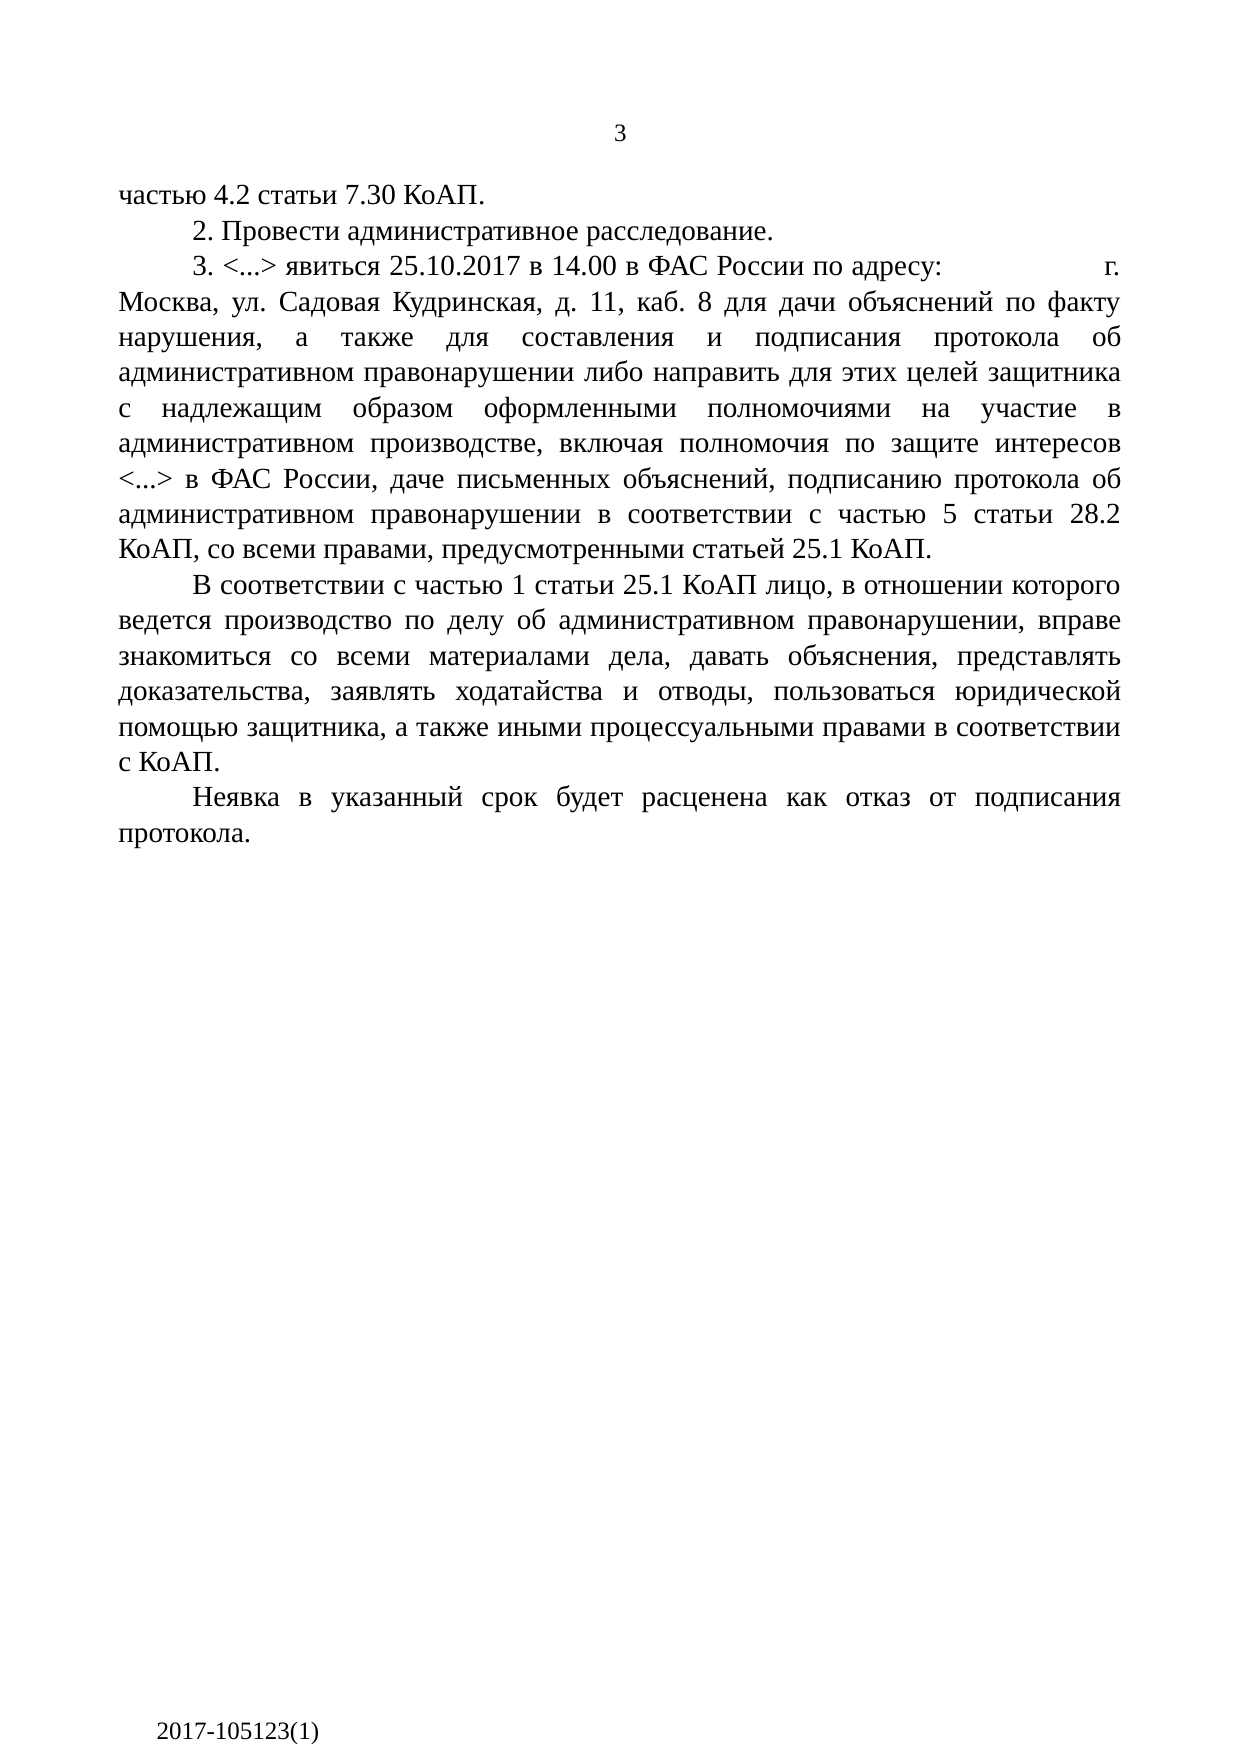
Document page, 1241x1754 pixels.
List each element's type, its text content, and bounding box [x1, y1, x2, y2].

text 3. <...> явиться 25.10.2017 в 14.00 в ФАС России по адресу: г. Москва, ул. Садовая Кудринская, д. 11, каб. 8 для дачи объяснений по факту нарушения, а также для составления и подписания протокола об административном правонарушении либо направить для этих целей защитника с надлежащим образом оформленными полномочиями на участие в административном производстве, включая полномочия по защите интересов <...> в ФАС России, даче письменных объяснений, подписанию протокола об административном правонарушении в соответствии с частью 5 статьи 28.2 КоАП, со всеми правами, предусмотренными статьей 25.1 КоАП. [118, 247, 1122, 566]
text В соответствии с частью 1 статьи 25.1 КоАП лицо, в отношении которого ведется производство по делу об административном правонарушении, вправе знакомиться со всеми материалами дела, давать объяснения, представлять доказательства, заявлять ходатайства и отводы, пользоваться юридической помощью защитника, а также иными процессуальными правами в соответствии с КоАП. [118, 566, 1122, 778]
text Неявка в указанный срок будет расценена как отказ от подписания протокола. [118, 778, 1122, 849]
text 2. Провести административное расследование. [118, 212, 1122, 247]
text частью 4.2 статьи 7.30 КоАП. [118, 176, 1122, 212]
